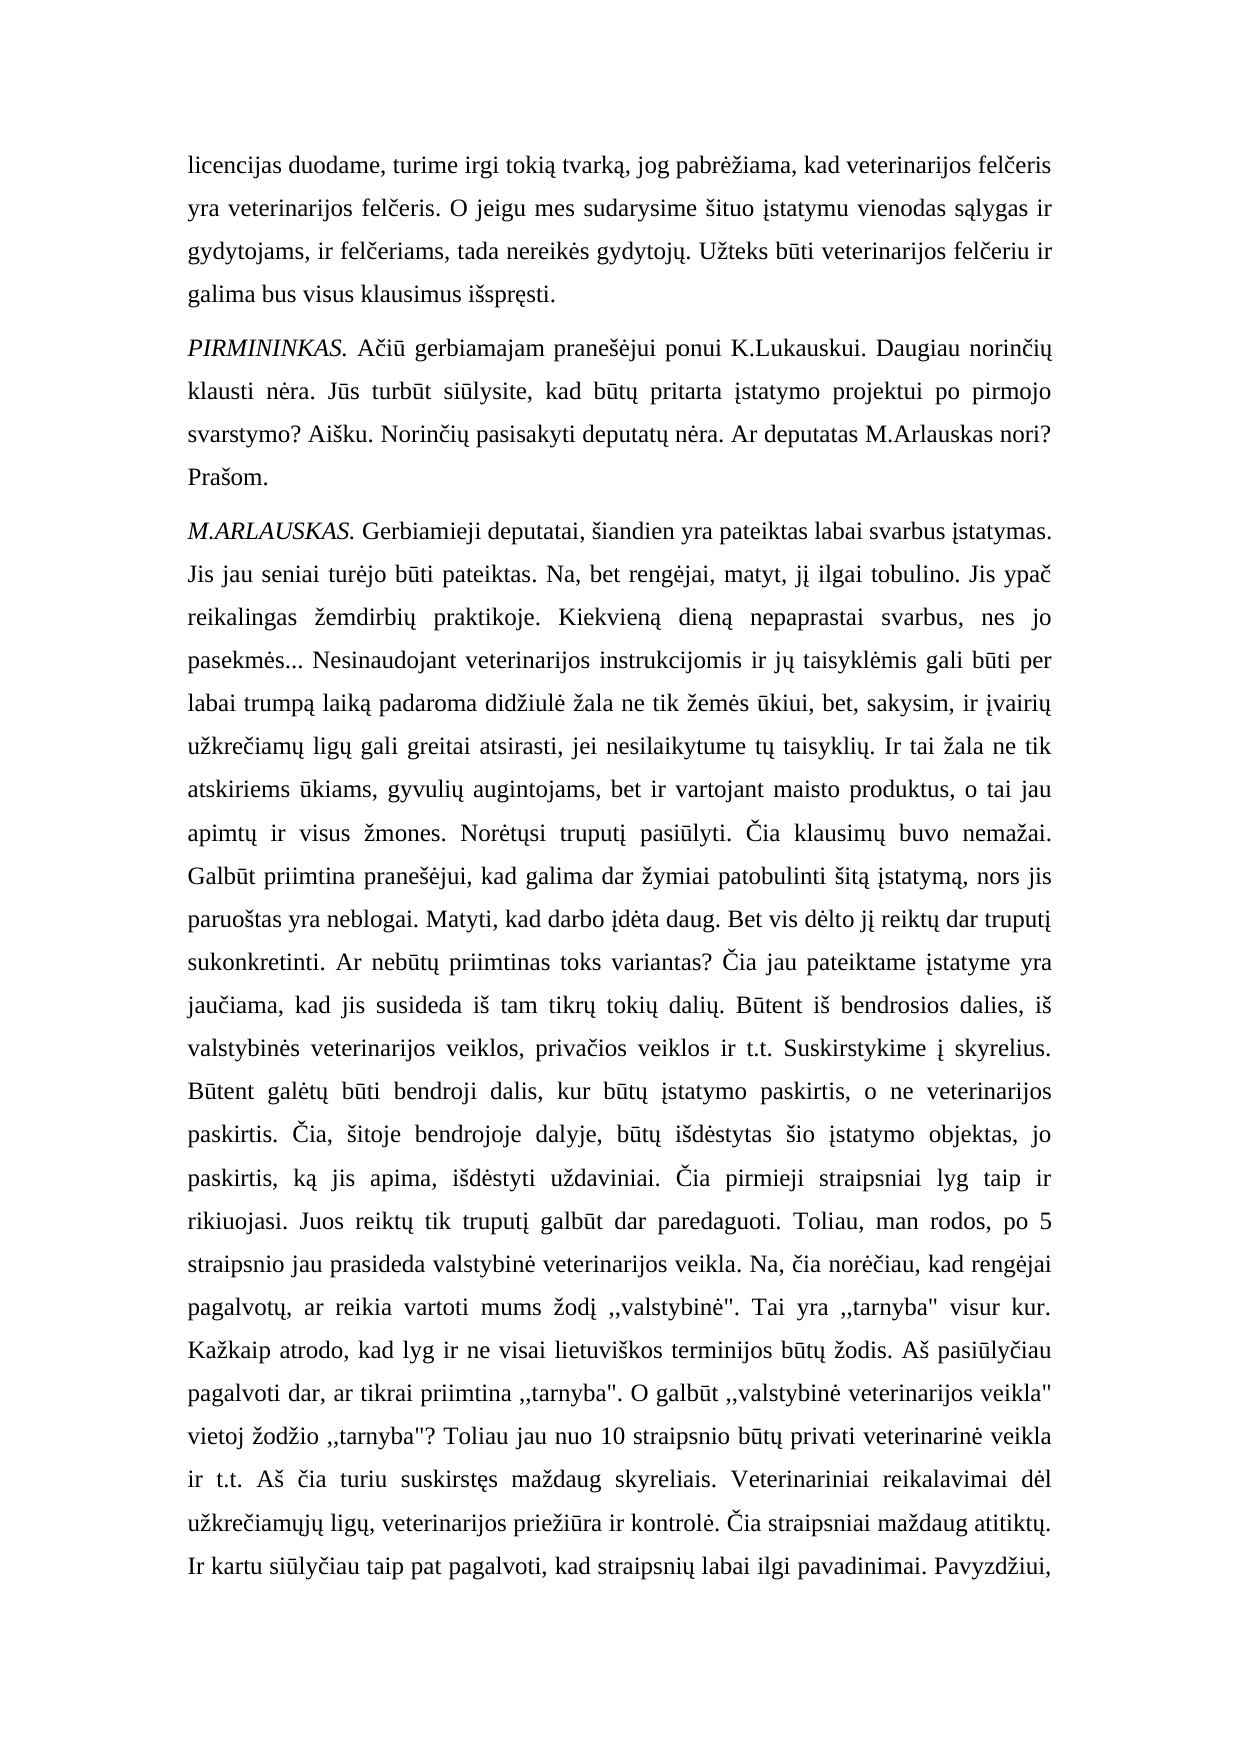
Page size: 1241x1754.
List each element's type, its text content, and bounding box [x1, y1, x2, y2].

text PIRMININKAS. Ačiū gerbiamajam pranešėjui ponui K.Lukauskui. Daugiau norinčių klausti nėra. Jūs turbūt siūlysite, kad būtų pritarta įstatymo projektui po pirmojo svarstymo? Aišku. Norinčių pasisakyti deputatų nėra. Ar deputatas M.Arlauskas nori? Prašom. [187, 333, 1053, 491]
text M.ARLAUSKAS. Gerbiamieji deputatai, šiandien yra pateiktas labai svarbus įstatymas. Jis jau seniai turėjo būti pateiktas. Na, bet rengėjai, matyt, jį ilgai tobulino. Jis ypač reikalingas žemdirbių praktikoje. Kiekvieną dieną nepaprastai svarbus, nes jo pasekmės... Nesinaudojant veterinarijos instrukcijomis ir jų taisyklėmis gali būti per labai trumpą laiką padaroma didžiulė žala ne tik žemės ūkiui, bet, sakysim, ir įvairių užkrečiamų ligų gali greitai atsirasti, jei nesilaikytume tų taisyklių. Ir tai žala ne tik atskiriems ūkiams, gyvulių augintojams, bet ir vartojant maisto produktus, o tai jau apimtų ir visus žmones. Norėtųsi truputį pasiūlyti. Čia klausimų buvo nemažai. Galbūt priimtina pranešėjui, kad galima dar žymiai patobulinti šitą įstatymą, nors jis paruoštas yra neblogai. Matyti, kad darbo įdėta daug. Bet vis dėlto jį reiktų dar truputį sukonkretinti. Ar nebūtų priimtinas toks variantas? Čia jau pateiktame įstatyme yra jaučiama, kad jis susideda iš tam tikrų tokių dalių. Būtent iš bendrosios dalies, iš valstybinės veterinarijos veiklos, privačios veiklos ir t.t. Suskirstykime į skyrelius. Būtent galėtų būti bendroji dalis, kur būtų įstatymo paskirtis, o ne veterinarijos paskirtis. Čia, šitoje bendrojoje dalyje, būtų išdėstytas šio įstatymo objektas, jo paskirtis, ką jis apima, išdėstyti uždaviniai. Čia pirmieji straipsniai lyg taip ir rikiuojasi. Juos reiktų tik truputį galbūt dar paredaguoti. Toliau, man rodos, po 5 straipsnio jau prasideda valstybinė veterinarijos veikla. Na, čia norėčiau, kad rengėjai pagalvotų, ar reikia vartoti mums žodį ,,valstybinė". Tai yra ,,tarnyba" visur kur. Kažkaip atrodo, kad lyg ir ne visai lietuviškos terminijos būtų žodis. Aš pasiūlyčiau pagalvoti dar, ar tikrai priimtina ,,tarnyba". O galbūt ,,valstybinė veterinarijos veikla" vietoj žodžio ,,tarnyba"? Toliau jau nuo 10 straipsnio būtų privati veterinarinė veikla ir t.t. Aš čia turiu suskirstęs maždaug skyreliais. Veterinariniai reikalavimai dėl užkrečiamųjų ligų, veterinarijos priežiūra ir kontrolė. Čia straipsniai maždaug atitiktų. Ir kartu siūlyčiau taip pat pagalvoti, kad straipsnių labai ilgi pavadinimai. Pavyzdžiui, [187, 516, 1053, 1579]
text licencijas duodame, turime irgi tokią tvarką, jog pabrėžiama, kad veterinarijos felčeris yra veterinarijos felčeris. O jeigu mes sudarysime šituo įstatymu vienodas sąlygas ir gydytojams, ir felčeriams, tada nereikės gydytojų. Užteks būti veterinarijos felčeriu ir galima bus visus klausimus išspręsti. [187, 150, 1053, 308]
